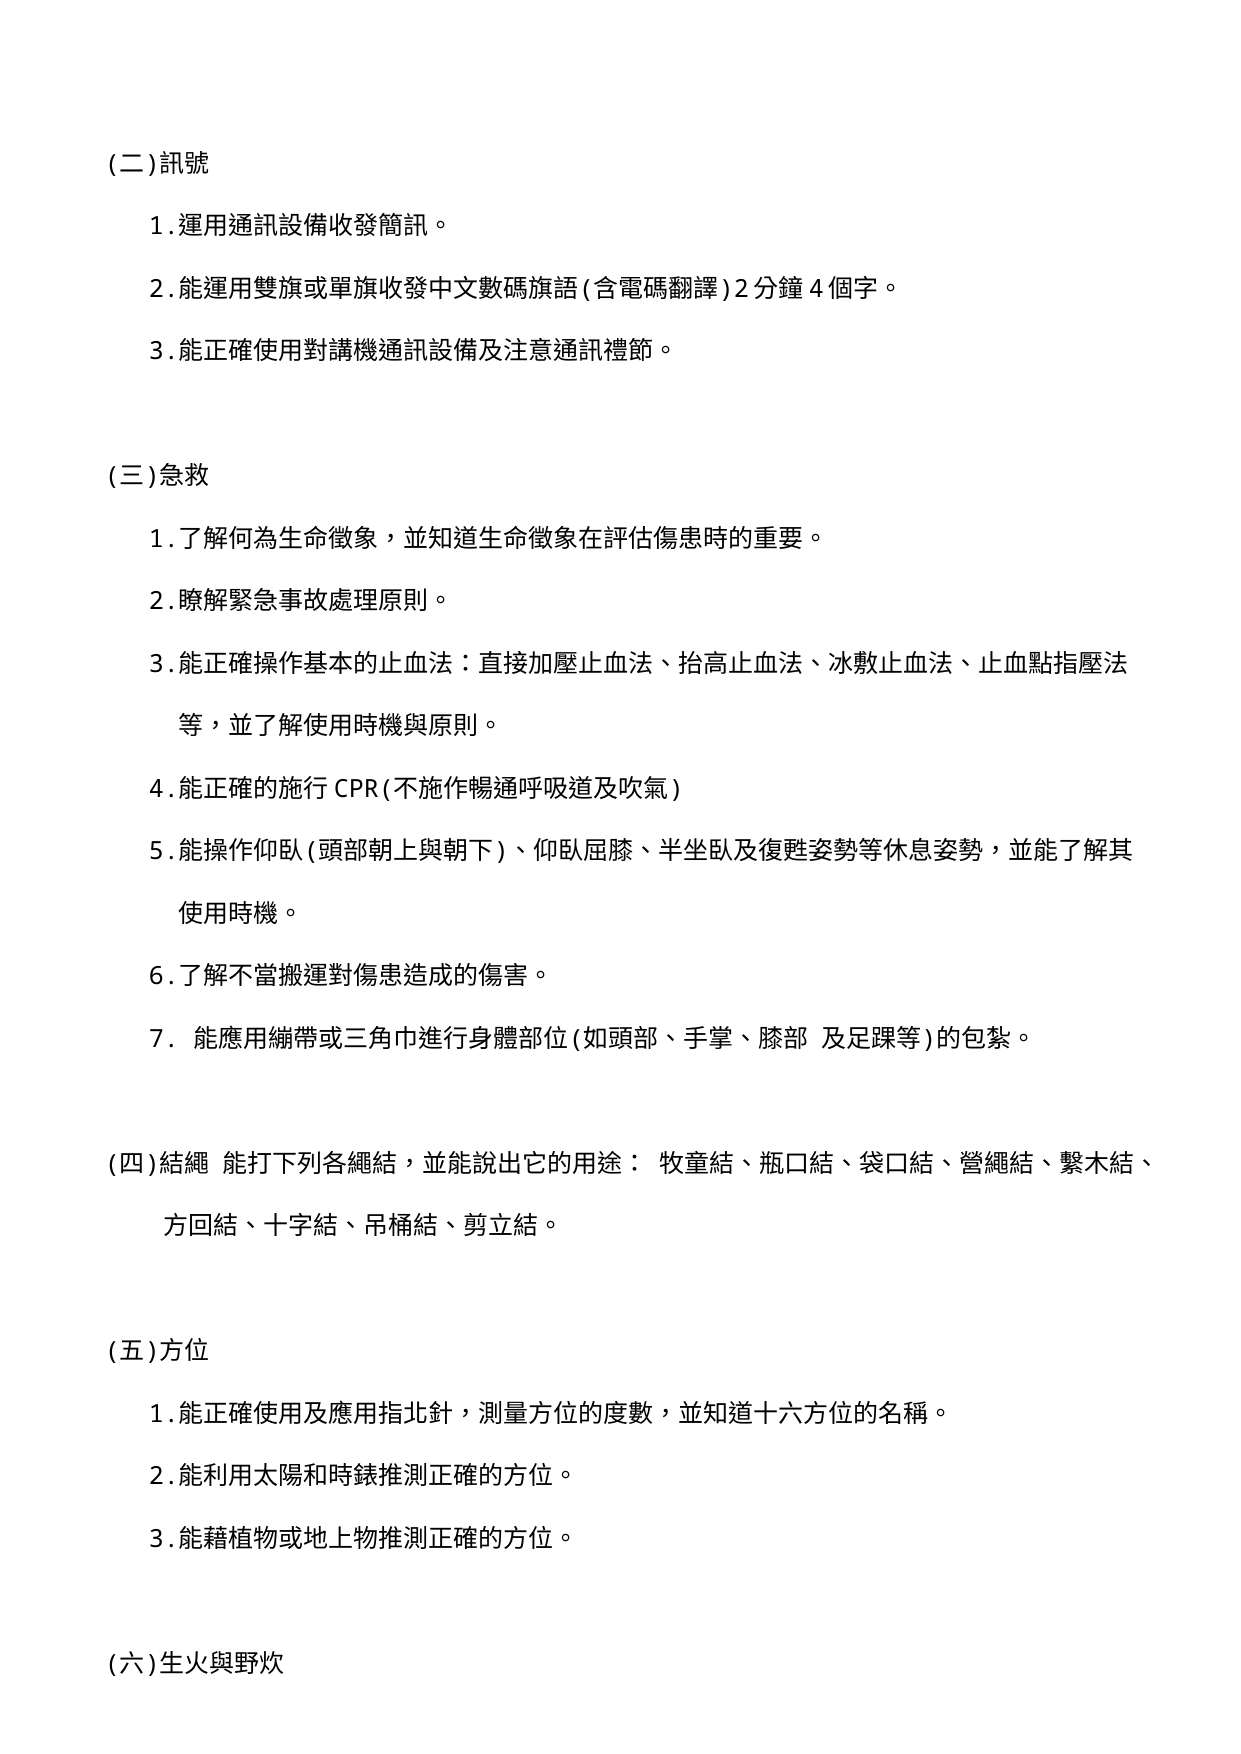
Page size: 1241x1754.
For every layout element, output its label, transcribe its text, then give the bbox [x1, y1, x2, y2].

text 1.了解何為生命徵象，並知道生命徵象在評估傷患時的重要。 [149, 494, 1138, 557]
text 2.能利用太陽和時錶推測正確的方位。 [149, 1432, 1138, 1494]
text 7. 能應用繃帶或三角巾進行身體部位(如頭部、手掌、膝部 及足踝等)的包紮。 [149, 994, 1138, 1057]
text 6.了解不當搬運對傷患造成的傷害。 [149, 932, 1138, 994]
text 3.能正確使用對講機通訊設備及注意通訊禮節。 [149, 307, 1138, 369]
text 1.能正確使用及應用指北針，測量方位的度數，並知道十六方位的名稱。 [149, 1369, 1138, 1432]
text 5.能操作仰臥(頭部朝上與朝下)、仰臥屈膝、半坐臥及復甦姿勢等休息姿勢，並能了解其使用時機。 [149, 807, 1138, 932]
text (二)訊號 [104, 119, 1138, 182]
text 2.能運用雙旗或單旗收發中文數碼旗語(含電碼翻譯)2分鐘4個字。 [149, 244, 1138, 307]
text (六)生火與野炊 [104, 1619, 1138, 1682]
text 3.能藉植物或地上物推測正確的方位。 [149, 1494, 1138, 1557]
text (四)結繩 能打下列各繩結，並能說出它的用途： 牧童結、瓶口結、袋口結、營繩結、繫木結、方回結、十字結、吊桶結、剪立結。 [104, 1119, 1138, 1244]
text 4.能正確的施行CPR(不施作暢通呼吸道及吹氣) [149, 744, 1138, 807]
text 1.運用通訊設備收發簡訊。 [149, 182, 1138, 244]
text (五)方位 [104, 1307, 1138, 1369]
text (三)急救 [104, 432, 1138, 494]
text 2.瞭解緊急事故處理原則。 [149, 557, 1138, 619]
text 3.能正確操作基本的止血法：直接加壓止血法、抬高止血法、冰敷止血法、止血點指壓法等，並了解使用時機與原則。 [149, 619, 1138, 744]
